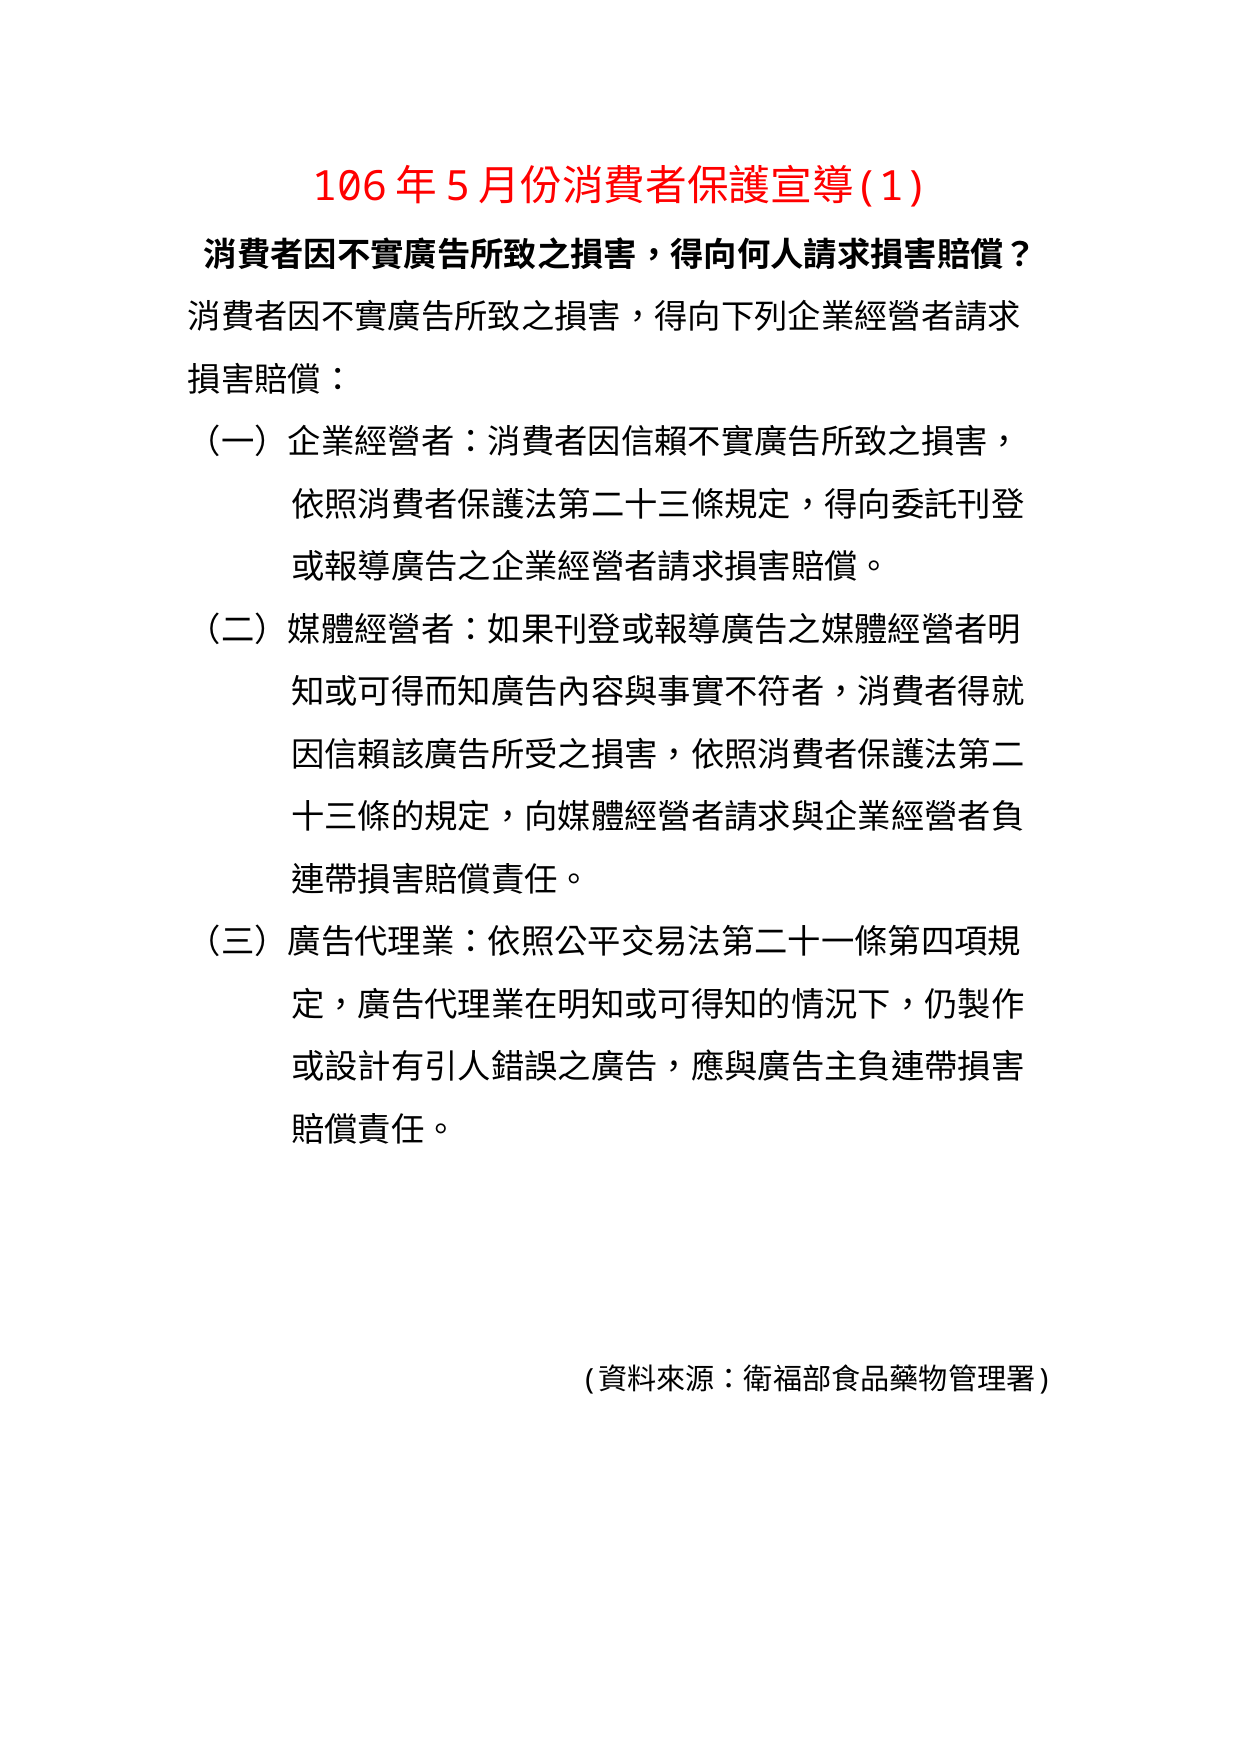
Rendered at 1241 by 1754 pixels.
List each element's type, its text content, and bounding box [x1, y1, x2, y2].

text (資料來源：衛福部食品藥物管理署) [187, 1335, 1053, 1398]
text （二）媒體經營者：如果刊登或報導廣告之媒體經營者明知或可得而知廣告內容與事實不符者，消費者得就因信賴該廣告所受之損害，依照消費者保護法第二十三條的規定，向媒體經營者請求與企業經營者負連帶損害賠償責任。 [187, 585, 1053, 898]
text （三）廣告代理業：依照公平交易法第二十一條第四項規定，廣告代理業在明知或可得知的情況下，仍製作或設計有引人錯誤之廣告，應與廣告主負連帶損害賠償責任。 [187, 898, 1053, 1148]
text 106年5月份消費者保護宣導(1) [187, 158, 1053, 210]
text 消費者因不實廣告所致之損害，得向下列企業經營者請求損害賠償： [187, 273, 1053, 398]
text 消費者因不實廣告所致之損害，得向何人請求損害賠償？ [187, 210, 1053, 273]
text （一）企業經營者：消費者因信賴不實廣告所致之損害，依照消費者保護法第二十三條規定，得向委託刊登或報導廣告之企業經營者請求損害賠償。 [187, 398, 1053, 585]
